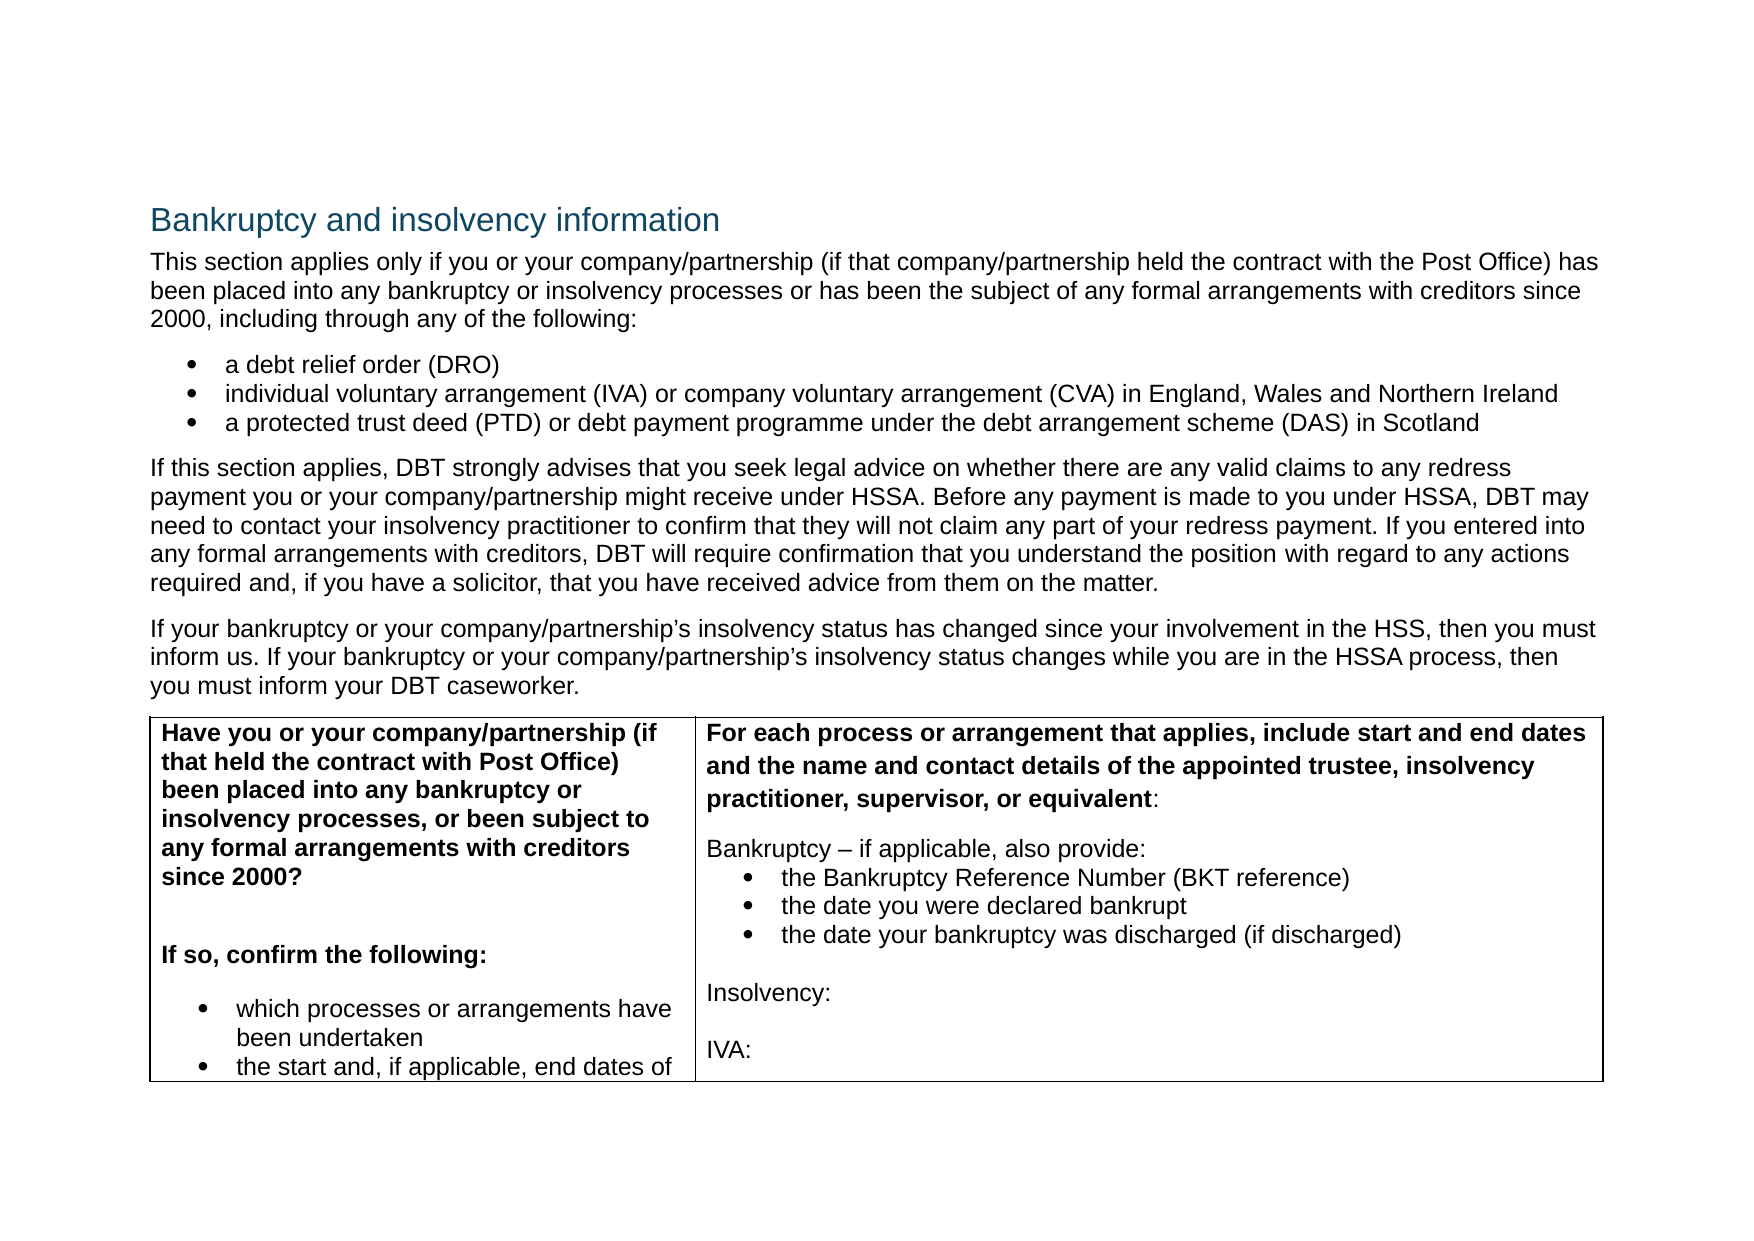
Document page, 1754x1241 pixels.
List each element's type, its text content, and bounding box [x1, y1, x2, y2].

text If this section applies, DBT strongly advises that you seek legal advice on whether there are any valid claims to any redress payment you or your company/partnership might receive under HSSA. Before any payment is made to you under HSSA, DBT may need to contact your insolvency practitioner to confirm that they will not claim any part of your redress payment. If you entered into any formal arrangements with creditors, DBT will require confirmation that you understand the position with regard to any actions required and, if you have a solicitor, that you have received advice from them on the matter. [150, 453, 1604, 597]
subtitle Bankruptcy and insolvency information [150, 200, 1604, 239]
table_header For each process or arrangement that applies, include start and end dates and the name and contact details of the appointed trustee, insolvency practitioner, supervisor, or equivalent: Bankruptcy – if applicable, also provide: the Bankruptcy Reference Number (BKT reference) the date you were declared bankrupt the date your bankruptcy was discharged (if discharged) Insolvency: IVA: [696, 718, 1602, 1081]
list a protected trust deed (PTD) or debt payment programme under the debt arrangement scheme (DAS) in Scotland [187, 408, 1604, 436]
list individual voluntary arrangement (IVA) or company voluntary arrangement (CVA) in England, Wales and Northern Ireland [187, 379, 1604, 408]
text This section applies only if you or your company/partnership (if that company/partnership held the contract with the Post Office) has been placed into any bankruptcy or insolvency processes or has been the subject of any formal arrangements with creditors since 2000, including through any of the following: [150, 247, 1604, 333]
table_header Have you or your company/partnership (if that held the contract with Post Office) been placed into any bankruptcy or insolvency processes, or been subject to any formal arrangements with creditors since 2000? If so, confirm the following: which processes or arrangements have been undertaken the start and, if applicable, end dates of any such processes or arrangements the name and contact details of the appointed trustee, insolvency practitioner, supervisor or equivalent [151, 718, 695, 1081]
text If your bankruptcy or your company/partnership’s insolvency status has changed since your involvement in the HSS, then you must inform us. If your bankruptcy or your company/partnership’s insolvency status changes while you are in the HSSA process, then you must inform your DBT caseworker. [150, 613, 1604, 700]
list a debt relief order (DRO) [187, 350, 1604, 379]
